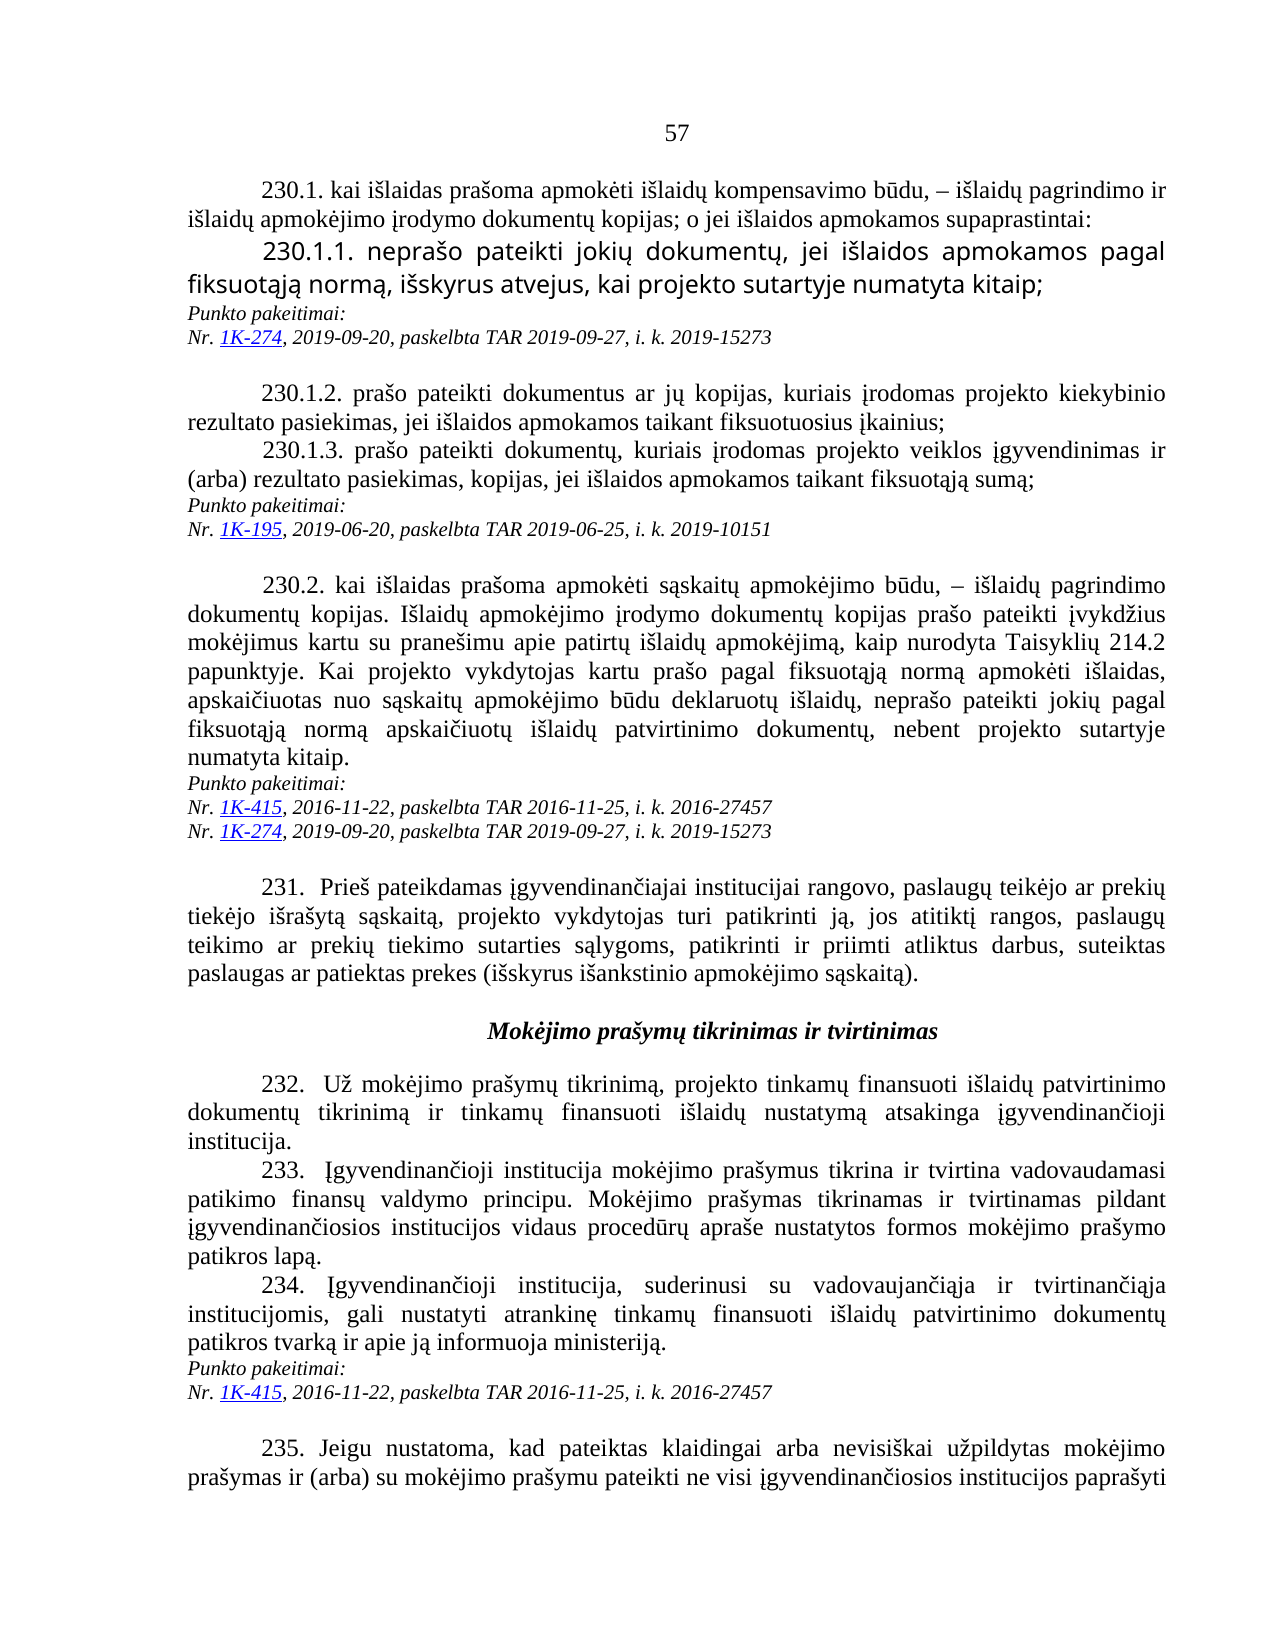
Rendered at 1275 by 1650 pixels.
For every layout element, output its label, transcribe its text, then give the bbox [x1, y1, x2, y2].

text Nr. 1K-274, 2019-09-20, paskelbta TAR 2019-09-27, i. k. 2019-15273 [187, 819, 1167, 843]
text Nr. 1K-195, 2019-06-20, paskelbta TAR 2019-06-25, i. k. 2019-10151 [187, 517, 1167, 541]
text 230.1.1. neprašo pateikti jokių dokumentų, jei išlaidos apmokamos pagal fiksuotąją normą, išskyrus atvejus, kai projekto sutartyje numatyta kitaip; [187, 233, 1167, 301]
text Nr. 1K-274, 2019-09-20, paskelbta TAR 2019-09-27, i. k. 2019-15273 [187, 325, 1167, 349]
text Nr. 1K-415, 2016-11-22, paskelbta TAR 2016-11-25, i. k. 2016-27457 [187, 795, 1167, 819]
text 230.1.2. prašo pateikti dokumentus ar jų kopijas, kuriais įrodomas projekto kiekybinio rezultato pasiekimas, jei išlaidos apmokamos taikant fiksuotuosius įkainius; [187, 378, 1167, 436]
text Punkto pakeitimai: [187, 1356, 1167, 1380]
text 232. Už mokėjimo prašymų tikrinimą, projekto tinkamų finansuoti išlaidų patvirtinimo dokumentų tikrinimą ir tinkamų finansuoti išlaidų nustatymą atsakinga įgyvendinančioji institucija. [187, 1069, 1167, 1155]
subtitle Mokėjimo prašymų tikrinimas ir tvirtinimas [261, 1016, 1167, 1045]
text 233. Įgyvendinančioji institucija mokėjimo prašymus tikrina ir tvirtina vadovaudamasi patikimo finansų valdymo principu. Mokėjimo prašymas tikrinamas ir tvirtinamas pildant įgyvendinančiosios institucijos vidaus procedūrų apraše nustatytos formos mokėjimo prašymo patikros lapą. [187, 1155, 1167, 1270]
text Punkto pakeitimai: [187, 493, 1167, 517]
text 230.2. kai išlaidas prašoma apmokėti sąskaitų apmokėjimo būdu, – išlaidų pagrindimo dokumentų kopijas. Išlaidų apmokėjimo įrodymo dokumentų kopijas prašo pateikti įvykdžius mokėjimus kartu su pranešimu apie patirtų išlaidų apmokėjimą, kaip nurodyta Taisyklių 214.2 papunktyje. Kai projekto vykdytojas kartu prašo pagal fiksuotąją normą apmokėti išlaidas, apskaičiuotas nuo sąskaitų apmokėjimo būdu deklaruotų išlaidų, neprašo pateikti jokių pagal fiksuotąją normą apskaičiuotų išlaidų patvirtinimo dokumentų, nebent projekto sutartyje numatyta kitaip. [187, 570, 1167, 771]
text 235. Jeigu nustatoma, kad pateiktas klaidingai arba nevisiškai užpildytas mokėjimo prašymas ir (arba) su mokėjimo prašymu pateikti ne visi įgyvendinančiosios institucijos paprašyti [187, 1433, 1167, 1491]
text Punkto pakeitimai: [187, 301, 1167, 325]
text Nr. 1K-415, 2016-11-22, paskelbta TAR 2016-11-25, i. k. 2016-27457 [187, 1380, 1167, 1404]
text 231. Prieš pateikdamas įgyvendinančiajai institucijai rangovo, paslaugų teikėjo ar prekių tiekėjo išrašytą sąskaitą, projekto vykdytojas turi patikrinti ją, jos atitiktį rangos, paslaugų teikimo ar prekių tiekimo sutarties sąlygoms, patikrinti ir priimti atliktus darbus, suteiktas paslaugas ar patiektas prekes (išskyrus išankstinio apmokėjimo sąskaitą). [187, 872, 1167, 987]
text Punkto pakeitimai: [187, 771, 1167, 795]
text 230.1.3. prašo pateikti dokumentų, kuriais įrodomas projekto veiklos įgyvendinimas ir (arba) rezultato pasiekimas, kopijas, jei išlaidos apmokamos taikant fiksuotąją sumą; [187, 436, 1167, 493]
text 234. Įgyvendinančioji institucija, suderinusi su vadovaujančiąja ir tvirtinančiąja institucijomis, gali nustatyti atrankinę tinkamų finansuoti išlaidų patvirtinimo dokumentų patikros tvarką ir apie ją informuoja ministeriją. [187, 1270, 1167, 1356]
text 230.1. kai išlaidas prašoma apmokėti išlaidų kompensavimo būdu, – išlaidų pagrindimo ir išlaidų apmokėjimo įrodymo dokumentų kopijas; o jei išlaidos apmokamos supaprastintai: [187, 176, 1167, 233]
